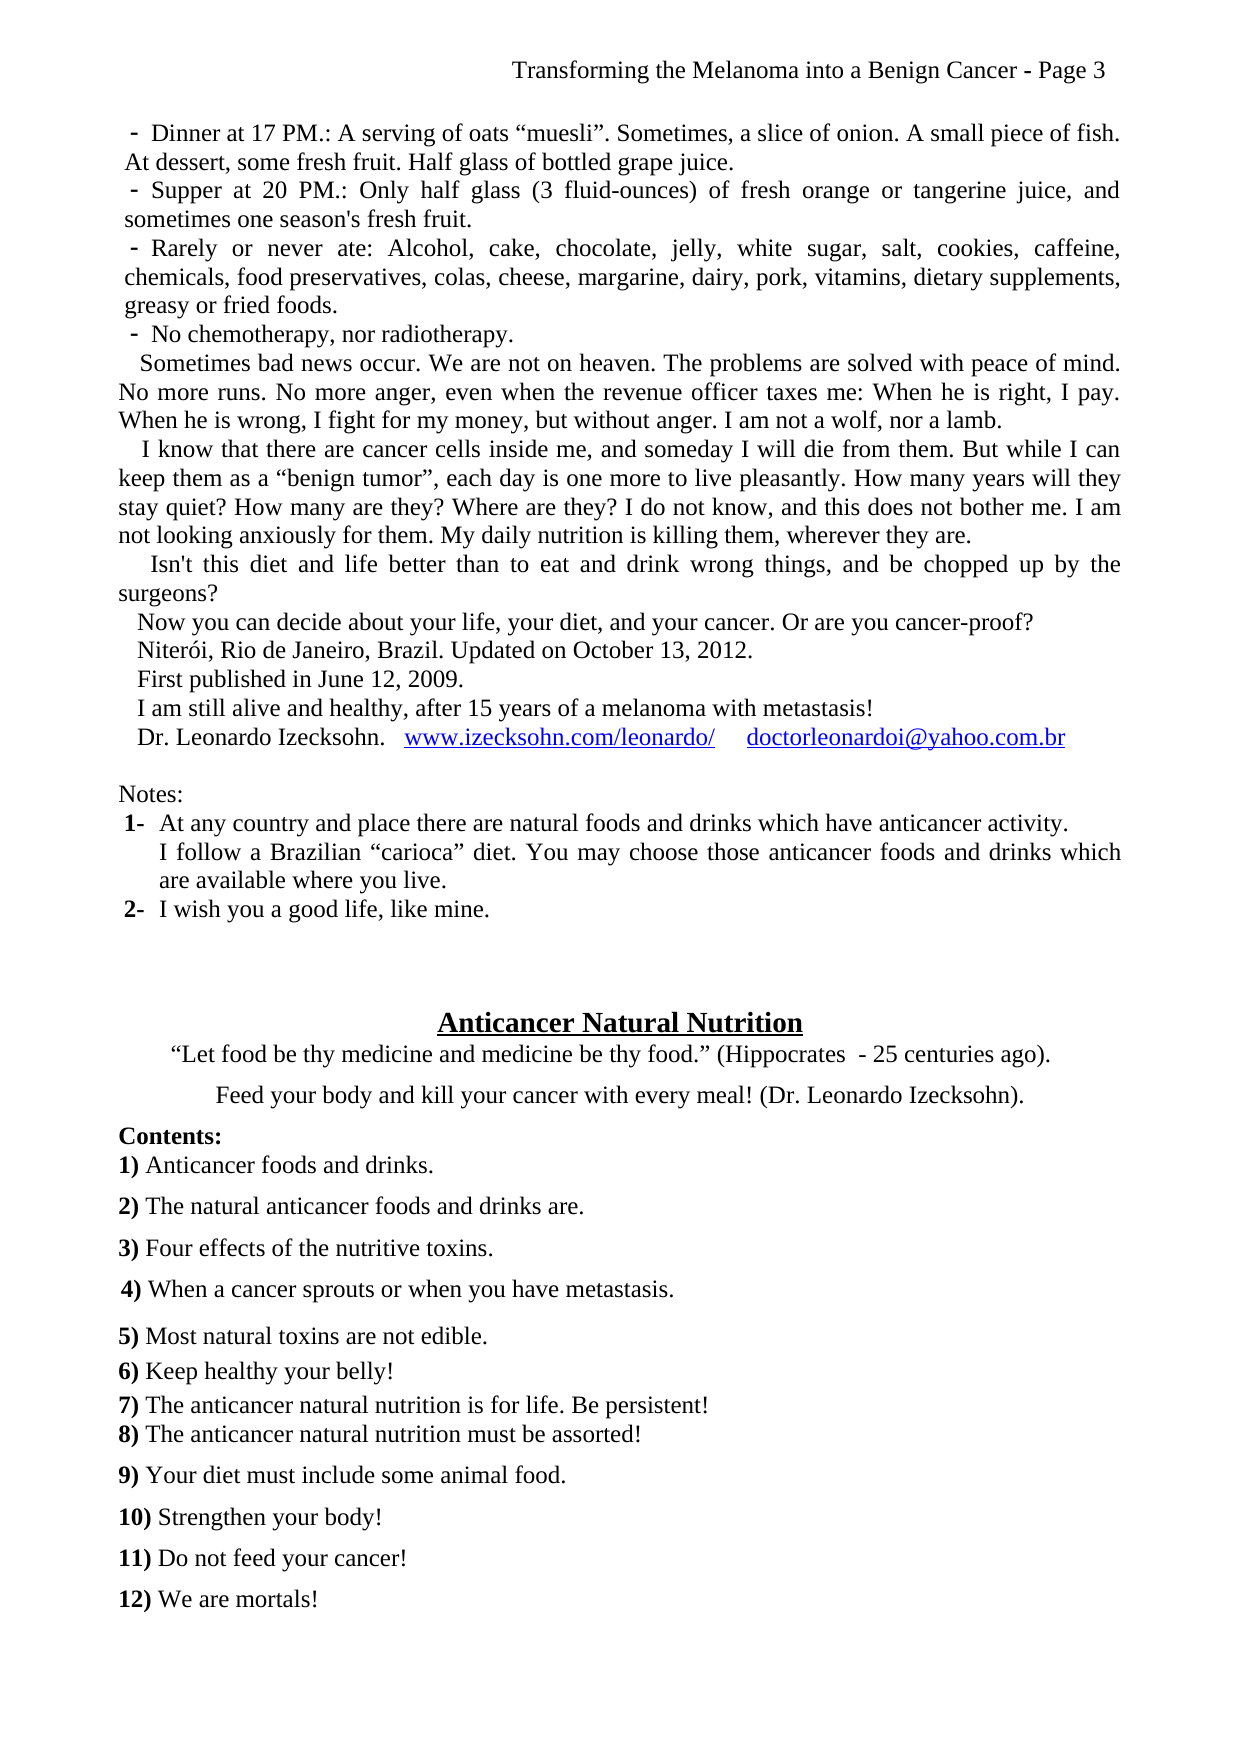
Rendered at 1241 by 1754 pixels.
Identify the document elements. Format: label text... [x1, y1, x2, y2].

text 9) Your diet must include some animal food. [118, 1461, 1122, 1489]
text 5) Most natural toxins are not edible. [118, 1321, 1122, 1350]
text 12) We are mortals! [118, 1584, 1122, 1613]
text 3) Four effects of the nutritive toxins. [118, 1233, 1122, 1261]
text Niterói, Rio de Janeiro, Brazil. Updated on October 13, 2012. [118, 635, 1122, 664]
list I follow a Brazilian “carioca” diet. You may choose those anticancer foods and drinks which are available where you live. [123, 837, 1122, 894]
list At any country and place there are natural foods and drinks which have anticancer activity. [123, 808, 1122, 837]
text Feed your body and kill your cancer with every meal! (Dr. Leonardo Izecksohn). [118, 1080, 1122, 1109]
text Sometimes bad news occur. We are not on heaven. The problems are solved with peace of mind. No more runs. No more anger, even when the revenue officer taxes me: When he is right, I pay. When he is wrong, I fight for my money, but without anger. I am not a wolf, nor a lamb. [118, 348, 1122, 434]
text 6) Keep healthy your belly! [118, 1356, 1122, 1384]
list Supper at 20 PM.: Only half glass (3 fluid-ounces) of fresh orange or tangerine juice, and sometimes one season's fresh fruit. [124, 175, 1122, 233]
text 1) Anticancer foods and drinks. [118, 1150, 1122, 1179]
text Notes: [118, 779, 1122, 808]
text 11) Do not feed your cancer! [118, 1543, 1122, 1572]
text I know that there are cancer cells inside me, and someday I will die from them. But while I can keep them as a “benign tumor”, each day is one more to live pleasantly. How many years will they stay quiet? How many are they? Where are they? I do not know, and this does not bother me. I am not looking anxiously for them. My daily nutrition is killing them, wherever they are. [118, 434, 1122, 549]
list No chemotherapy, nor radiotherapy. [124, 319, 1122, 348]
list Dinner at 17 PM.: A serving of oats “muesli”. Sometimes, a slice of onion. A small piece of fish. At dessert, some fresh fruit. Half glass of bottled grape juice. [124, 118, 1122, 175]
text 2) The natural anticancer foods and drinks are. [118, 1191, 1122, 1220]
text Now you can decide about your life, your diet, and your cancer. Or are you cancer-proof? [118, 607, 1122, 635]
text Isn't this diet and life better than to eat and drink wrong things, and be chopped up by the surgeons? [118, 549, 1122, 607]
text 8) The anticancer natural nutrition must be assorted! [118, 1419, 1122, 1448]
list I wish you a good life, like mine. [123, 894, 1122, 923]
text 7) The anticancer natural nutrition is for life. Be persistent! [118, 1391, 1122, 1419]
text Contents: [118, 1121, 1122, 1150]
text “Let food be thy medicine and medicine be thy food.” (Hippocrates - 25 centuries ago). [118, 1039, 1122, 1068]
text First published in June 12, 2009. [118, 664, 1122, 693]
list 4) When a cancer sprouts or when you have metastasis. [121, 1274, 1122, 1303]
text Anticancer Natural Nutrition [118, 1005, 1122, 1039]
list Rarely or never ate: Alcohol, cake, chocolate, jelly, white sugar, salt, cookies, caffeine, chemicals, food preservatives, colas, cheese, margarine, dairy, pork, vitamins, dietary supplements, greasy or fried foods. [124, 233, 1122, 319]
text Dr. Leonardo Izecksohn. www.izecksohn.com/leonardo/ doctorleonardoi@yahoo.com.br [118, 722, 1122, 750]
text 10) Strengthen your body! [118, 1502, 1122, 1531]
text I am still alive and healthy, after 15 years of a melanoma with metastasis! [118, 693, 1122, 722]
